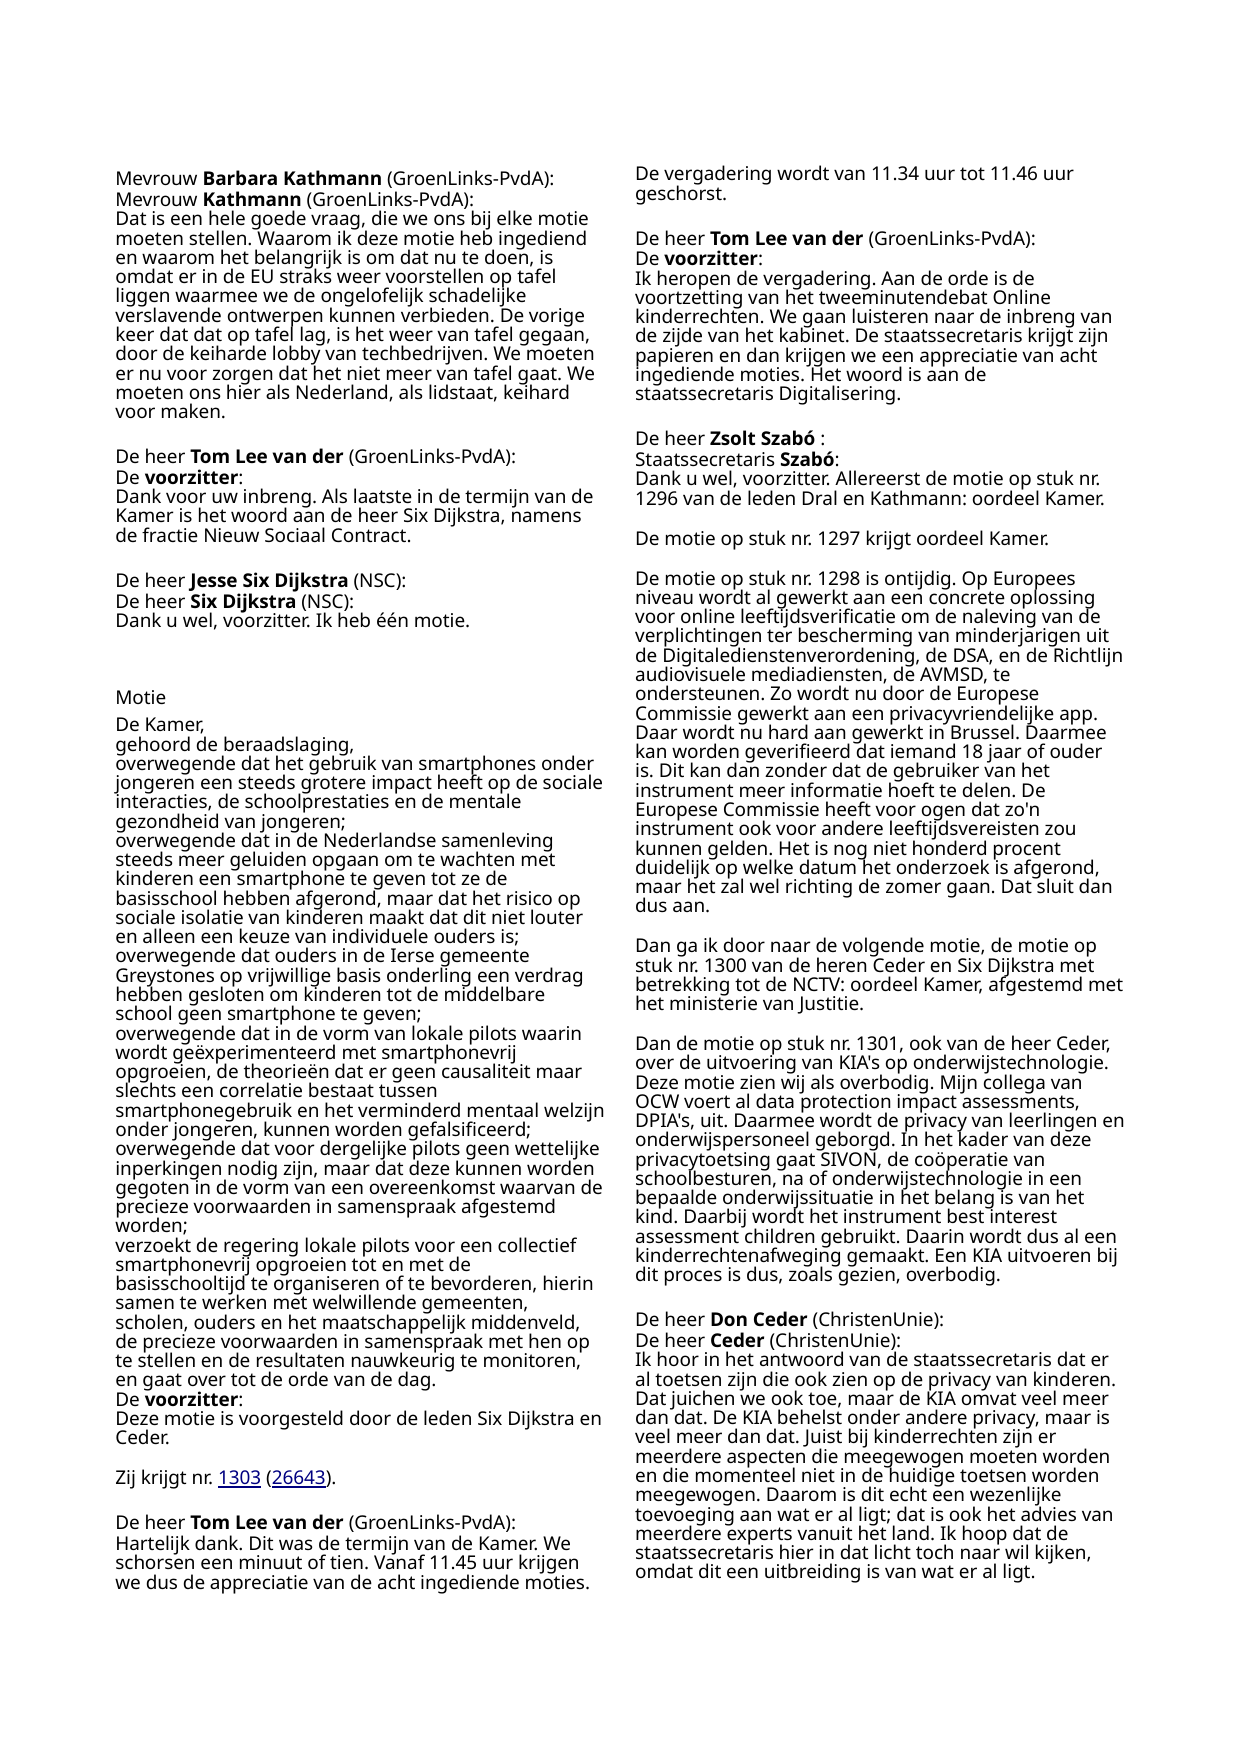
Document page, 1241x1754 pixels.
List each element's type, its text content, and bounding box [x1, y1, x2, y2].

text Deze motie is voorgesteld door de leden Six Dijkstra en Ceder. [115, 1410, 605, 1448]
text De heer Tom Lee van der (GroenLinks-PvdA): [115, 1509, 605, 1535]
text De heer Zsolt Szabó : [635, 425, 1125, 451]
text en gaat over tot de orde van de dag. [115, 1371, 605, 1391]
text gehoord de beraadslaging, [115, 736, 605, 755]
text Mevrouw Kathmann (GroenLinks-PvdA): [115, 191, 605, 210]
text Dank voor uw inbreng. Als laatste in de termijn van de Kamer is het woord aan de heer Six Dijkstra, namens de fractie Nieuw Sociaal Contract. [115, 488, 605, 546]
text De heer Tom Lee van der (GroenLinks-PvdA): [115, 443, 605, 469]
text Ik heropen de vergadering. Aan de orde is de voortzetting van het tweeminutendebat Online kinderrechten. We gaan luisteren naar de inbreng van de zijde van het kabinet. De staatssecretaris krijgt zijn papieren en dan krijgen we een appreciatie van acht ingediende moties. Het woord is aan de staatssecretaris Digitalisering. [635, 270, 1125, 404]
text Mevrouw Barbara Kathmann (GroenLinks-PvdA): [115, 165, 605, 191]
text Dat is een hele goede vraag, die we ons bij elke motie moeten stellen. Waarom ik deze motie heb ingediend en waarom het belangrijk is om dat nu te doen, is omdat er in de EU straks weer voorstellen op tafel liggen waarmee we de ongelofelijk schadelijke verslavende ontwerpen kunnen verbieden. De vorige keer dat dat op tafel lag, is het weer van tafel gegaan, door de keiharde lobby van techbedrijven. We moeten er nu voor zorgen dat het niet meer van tafel gaat. We moeten ons hier als Nederland, als lidstaat, keihard voor maken. [115, 210, 605, 422]
text Zij krijgt nr. 1303 (26643). [115, 1469, 605, 1488]
text Ik hoor in het antwoord van de staatssecretaris dat er al toetsen zijn die ook zien op de privacy van kinderen. Dat juichen we ook toe, maar de KIA omvat veel meer dan dat. De KIA behelst onder andere privacy, maar is veel meer dan dat. Juist bij kinderrechten zijn er meerdere aspecten die meegewogen moeten worden en die momenteel niet in de huidige toetsen worden meegewogen. Daarom is dit echt een wezenlijke toevoeging aan wat er al ligt; dat is ook het advies van meerdere experts vanuit het land. Ik hoop dat de staatssecretaris hier in dat licht toch naar wil kijken, omdat dit een uitbreiding is van wat er al ligt. [635, 1351, 1125, 1583]
text De heer Jesse Six Dijkstra (NSC): [115, 567, 605, 593]
text De Kamer, [115, 716, 605, 736]
text Staatssecretaris Szabó: [635, 451, 1125, 470]
text De motie op stuk nr. 1297 krijgt oordeel Kamer. [635, 530, 1125, 549]
text overwegende dat voor dergelijke pilots geen wettelijke inperkingen nodig zijn, maar dat deze kunnen worden gegoten in de vorm van een overeenkomst waarvan de precieze voorwaarden in samenspraak afgestemd worden; [115, 1140, 605, 1237]
text overwegende dat het gebruik van smartphones onder jongeren een steeds grotere impact heeft op de sociale interacties, de schoolprestaties en de mentale gezondheid van jongeren; [115, 755, 605, 832]
text De heer Six Dijkstra (NSC): [115, 593, 605, 612]
text De heer Tom Lee van der (GroenLinks-PvdA): [635, 225, 1125, 250]
text De motie op stuk nr. 1298 is ontijdig. Op Europees niveau wordt al gewerkt aan een concrete oplossing voor online leeftijdsverificatie om de naleving van de verplichtingen ter bescherming van minderjarigen uit de Digitaledienstenverordening, de DSA, en de Richtlijn audiovisuele mediadiensten, de AVMSD, te ondersteunen. Zo wordt nu door de Europese Commissie gewerkt aan een privacyvriendelijke app. Daar wordt nu hard aan gewerkt in Brussel. Daarmee kan worden geverifieerd dat iemand 18 jaar of ouder is. Dit kan dan zonder dat de gebruiker van het instrument meer informatie hoeft te delen. De Europese Commissie heeft voor ogen dat zo'n instrument ook voor andere leeftijdsvereisten zou kunnen gelden. Het is nog niet honderd procent duidelijk op welke datum het onderzoek is afgerond, maar het zal wel richting de zomer gaan. Dat sluit dan dus aan. [635, 570, 1125, 917]
text Dan de motie op stuk nr. 1301, ook van de heer Ceder, over de uitvoering van KIA's op onderwijstechnologie. Deze motie zien wij als overbodig. Mijn collega van OCW voert al data protection impact assessments, DPIA's, uit. Daarmee wordt de privacy van leerlingen en onderwijspersoneel geborgd. In het kader van deze privacytoetsing gaat SIVON, de coöperatie van schoolbesturen, na of onderwijstechnologie in een bepaalde onderwijssituatie in het belang is van het kind. Daarbij wordt het instrument best interest assessment children gebruikt. Daarin wordt dus al een kinderrechtenafweging gemaakt. Een KIA uitvoeren bij dit proces is dus, zoals gezien, overbodig. [635, 1035, 1125, 1286]
text overwegende dat in de vorm van lokale pilots waarin wordt geëxperimenteerd met smartphonevrij opgroeien, de theorieën dat er geen causaliteit maar slechts een correlatie bestaat tussen smartphonegebruik en het verminderd mentaal welzijn onder jongeren, kunnen worden gefalsificeerd; [115, 1024, 605, 1140]
text Hartelijk dank. Dit was de termijn van de Kamer. We schorsen een minuut of tien. Vanaf 11.45 uur krijgen we dus de appreciatie van de acht ingediende moties. [115, 1535, 605, 1593]
text De vergadering wordt van 11.34 uur tot 11.46 uur geschorst. [635, 165, 1125, 204]
text De heer Ceder (ChristenUnie): [635, 1332, 1125, 1351]
text Dan ga ik door naar de volgende motie, de motie op stuk nr. 1300 van de heren Ceder en Six Dijkstra met betrekking tot de NCTV: oordeel Kamer, afgestemd met het ministerie van Justitie. [635, 937, 1125, 1014]
text De heer Don Ceder (ChristenUnie): [635, 1306, 1125, 1332]
text De voorzitter: [635, 250, 1125, 270]
text overwegende dat in de Nederlandse samenleving steeds meer geluiden opgaan om te wachten met kinderen een smartphone te geven tot ze de basisschool hebben afgerond, maar dat het risico op sociale isolatie van kinderen maakt dat dit niet louter en alleen een keuze van individuele ouders is; [115, 832, 605, 947]
text Dank u wel, voorzitter. Ik heb één motie. [115, 612, 605, 631]
text Motie [115, 684, 605, 710]
text verzoekt de regering lokale pilots voor een collectief smartphonevrij opgroeien tot en met de basisschooltijd te organiseren of te bevorderen, hierin samen te werken met welwillende gemeenten, scholen, ouders en het maatschappelijk middenveld, de precieze voorwaarden in samenspraak met hen op te stellen en de resultaten nauwkeurig te monitoren, [115, 1237, 605, 1371]
text De voorzitter: [115, 469, 605, 488]
text Dank u wel, voorzitter. Allereerst de motie op stuk nr. 1296 van de leden Dral en Kathmann: oordeel Kamer. [635, 470, 1125, 509]
text overwegende dat ouders in de Ierse gemeente Greystones op vrijwillige basis onderling een verdrag hebben gesloten om kinderen tot de middelbare school geen smartphone te geven; [115, 947, 605, 1024]
text De voorzitter: [115, 1391, 605, 1410]
